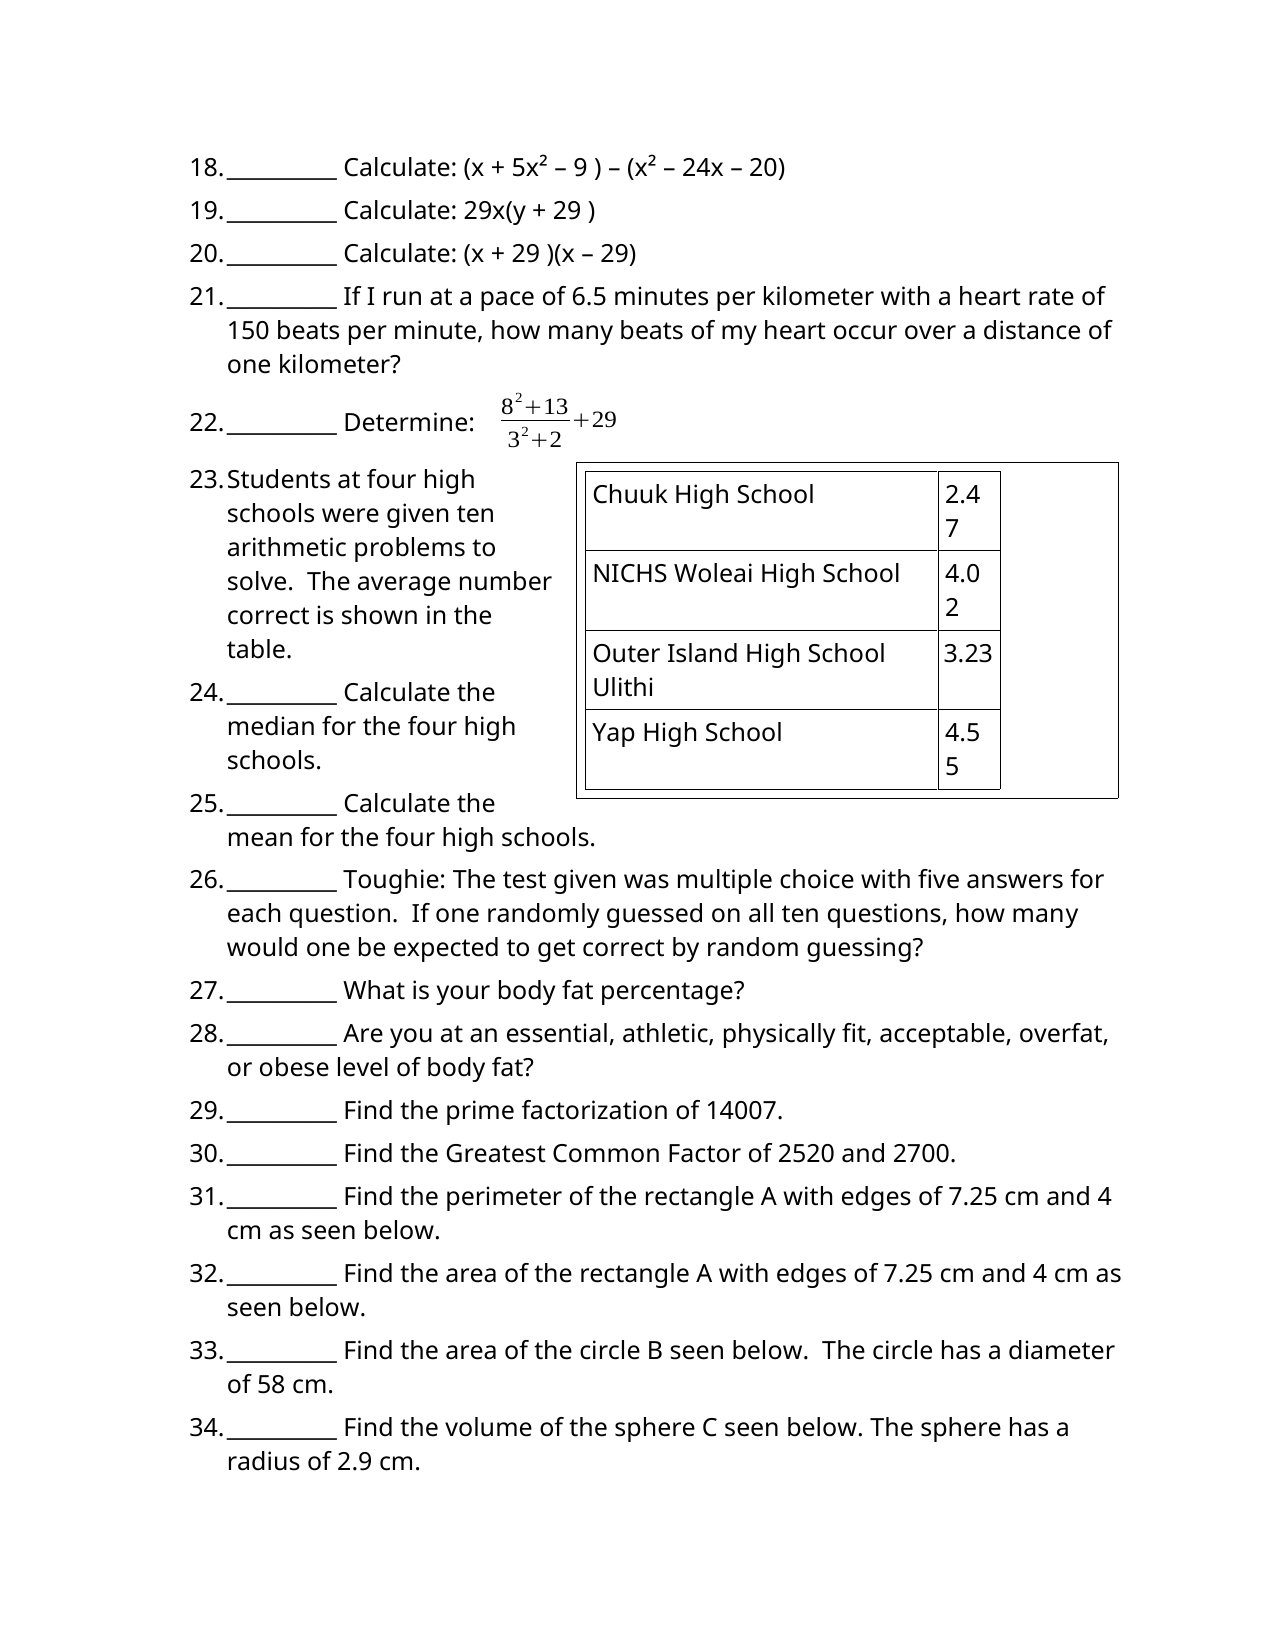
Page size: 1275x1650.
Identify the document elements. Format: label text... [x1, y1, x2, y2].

list __________ Calculate the median for the four high schools. [189, 674, 576, 776]
list __________ Determine: [189, 389, 1125, 453]
list __________ What is your body fat percentage? [189, 973, 1125, 1007]
list __________ Find the area of the rectangle A with edges of 7.25 cm and 4 cm as seen below. [189, 1256, 1125, 1323]
list __________ Find the prime factorization of 14007. [189, 1093, 1125, 1127]
list __________ Find the area of the circle B seen below. The circle has a diameter of 58 cm. [189, 1332, 1125, 1400]
list __________ Calculate the mean for the four high schools. [189, 785, 1125, 853]
table_cell Outer Island High School Ulithi [586, 631, 937, 709]
list __________ Are you at an essential, athletic, physically fit, acceptable, overfat, or obese level of body fat? [189, 1016, 1125, 1084]
list __________ Find the perimeter of the rectangle A with edges of 7.25 cm and 4 cm as seen below. [189, 1179, 1125, 1247]
list __________ Calculate: (x + 5x² – 9 ) – (x² – 24x – 20) [189, 150, 1125, 184]
table_cell NICHS Woleai High School [586, 551, 937, 630]
table_cell 3.23 [939, 631, 1000, 709]
list __________ Calculate: (x + 29 )(x – 29) [189, 236, 1125, 270]
list __________ Find the volume of the sphere C seen below. The sphere has a radius of 2.9 cm. [189, 1409, 1125, 1477]
list [577, 463, 1118, 798]
list __________ Find the Greatest Common Factor of 2520 and 2700. [189, 1136, 1125, 1170]
list __________ Toughie: The test given was multiple choice with five answers for each question. If one randomly guessed on all ten questions, how many would one be expected to get correct by random guessing? [189, 862, 1125, 964]
table_header 2.47 [939, 472, 1000, 550]
table_header Chuuk High School [586, 472, 937, 550]
table_cell 4.55 [939, 710, 1000, 789]
list Students at four high schools were given ten arithmetic problems to solve. The average number correct is shown in the table. [189, 462, 576, 666]
list __________ Calculate: 29x(y + 29 ) [189, 193, 1125, 227]
table_cell 4.02 [939, 551, 1000, 630]
list __________ If I run at a pace of 6.5 minutes per kilometer with a heart rate of 150 beats per minute, how many beats of my heart occur over a distance of one kilometer? [189, 279, 1125, 381]
table_cell Yap High School [586, 710, 937, 789]
